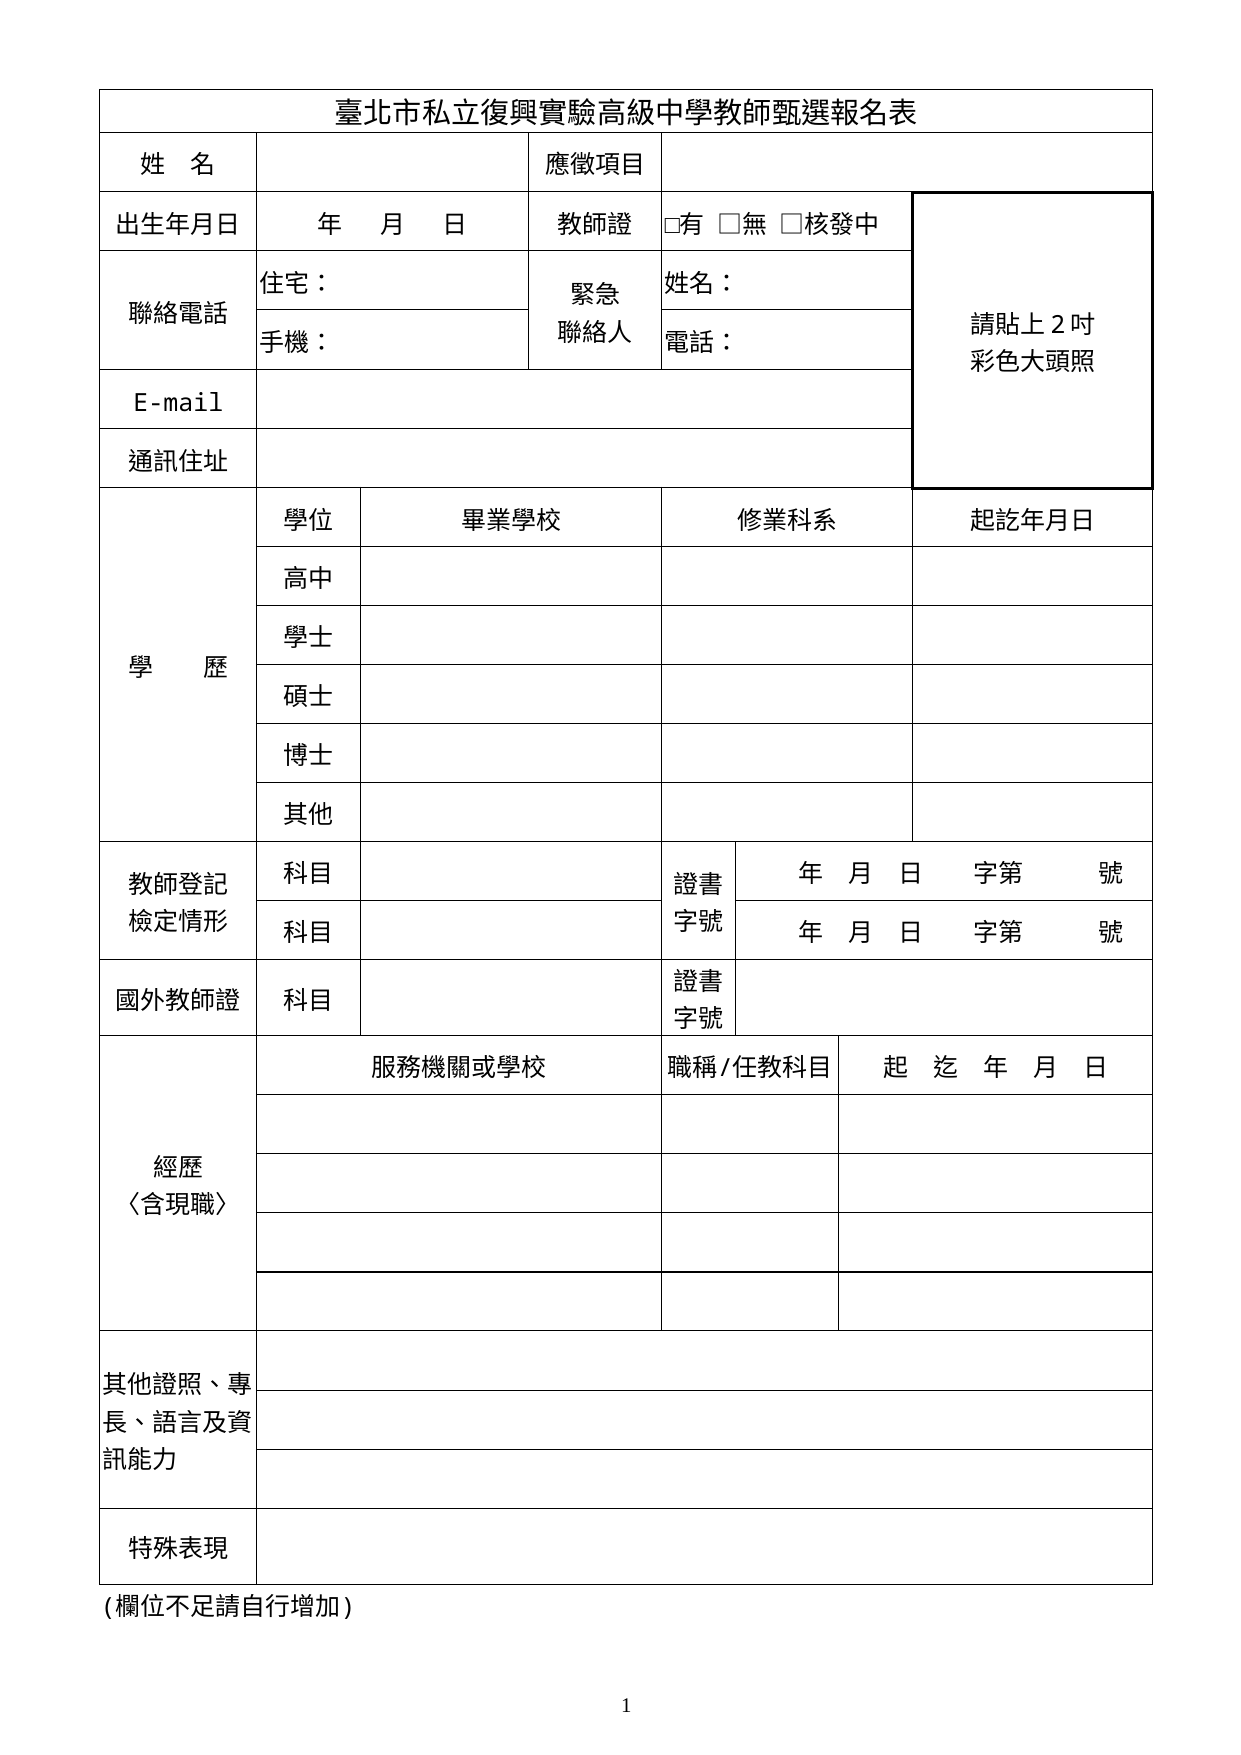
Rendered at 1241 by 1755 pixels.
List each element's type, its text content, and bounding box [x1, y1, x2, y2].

table_cell [839, 1213, 1152, 1271]
table_cell 年 月 日 字第 號 [736, 901, 1152, 959]
table_cell [662, 724, 912, 782]
table_cell [257, 1450, 1152, 1508]
table_cell 學 歷 [100, 488, 256, 841]
table_header 臺北市私立復興實驗高級中學教師甄選報名表 [100, 90, 1152, 132]
table_cell [257, 133, 528, 191]
table_cell 修業科系 [662, 488, 912, 546]
table_cell [361, 606, 661, 664]
table_cell [662, 1154, 838, 1212]
table_cell [361, 842, 661, 900]
table_cell 其他 [257, 783, 360, 841]
table_cell [736, 960, 1152, 1035]
table_cell [839, 1273, 1152, 1330]
table_cell [361, 901, 661, 959]
table_cell [257, 1331, 1152, 1389]
table_cell [257, 370, 911, 427]
table_cell 其他證照、專長、語言及資訊能力 [100, 1331, 256, 1508]
table_cell 起訖年月日 [913, 490, 1152, 546]
table_cell [662, 665, 912, 723]
table_cell [361, 783, 661, 841]
table_cell 科目 [257, 842, 360, 900]
table_cell 畢業學校 [361, 488, 661, 546]
table_cell [257, 1273, 661, 1330]
table_cell 經歷 〈含現職〉 [100, 1036, 256, 1330]
table_cell [257, 1213, 661, 1271]
table_cell 聯絡電話 [100, 251, 256, 368]
table_cell [662, 1095, 838, 1153]
table_cell [839, 1095, 1152, 1153]
table_cell E-mail [100, 370, 256, 427]
table_cell 住宅： [257, 251, 528, 309]
table_cell 出生年月日 [100, 192, 256, 250]
table_cell [662, 133, 1152, 191]
table_cell 特殊表現 [100, 1509, 256, 1584]
table_cell [257, 429, 911, 487]
table_cell 緊急 聯絡人 [529, 251, 661, 368]
table_cell 電話： [662, 310, 911, 368]
table_cell 高中 [257, 547, 360, 605]
table_cell [913, 665, 1152, 723]
table_cell 通訊住址 [100, 429, 256, 487]
table_cell 科目 [257, 901, 360, 959]
table_cell [913, 724, 1152, 782]
table_cell [361, 665, 661, 723]
table_cell □有 □無 □核發中 [662, 192, 911, 250]
table_cell [662, 606, 912, 664]
table_cell 起 迄 年 月 日 [839, 1036, 1152, 1094]
table_cell 服務機關或學校 [257, 1036, 661, 1094]
table_cell 碩士 [257, 665, 360, 723]
table_cell 年 月 日 [257, 192, 528, 250]
table_cell 學士 [257, 606, 360, 664]
table_cell 教師證 [529, 192, 661, 250]
table_cell 國外教師證 [100, 960, 256, 1035]
table_cell [839, 1154, 1152, 1212]
table_cell 應徵項目 [529, 133, 661, 191]
table_cell 博士 [257, 724, 360, 782]
table_cell [257, 1391, 1152, 1448]
table_cell [361, 547, 661, 605]
table_cell 教師登記 檢定情形 [100, 842, 256, 959]
table_cell 姓 名 [100, 133, 256, 191]
table_cell 姓名： [662, 251, 911, 309]
table_cell 證書 字號 [662, 842, 735, 959]
table_cell 科目 [257, 960, 360, 1035]
table_cell 學位 [257, 488, 360, 546]
table_cell [913, 547, 1152, 605]
text (欄位不足請自行增加) [100, 1585, 1152, 1622]
table_cell [662, 547, 912, 605]
table_cell [662, 1213, 838, 1271]
table_cell [361, 960, 661, 1035]
table_cell [257, 1154, 661, 1212]
table_cell [913, 606, 1152, 664]
table_cell [257, 1095, 661, 1153]
table_cell [361, 724, 661, 782]
table_cell 請貼上2吋 彩色大頭照 [914, 194, 1151, 487]
table_cell 手機： [257, 310, 528, 368]
table_cell [913, 783, 1152, 841]
table_cell 年 月 日 字第 號 [736, 842, 1152, 900]
table_cell [257, 1509, 1152, 1584]
table_cell [662, 783, 912, 841]
table_cell 證書 字號 [662, 960, 735, 1035]
table_cell [662, 1273, 838, 1330]
table_cell 職稱/任教科目 [662, 1036, 838, 1094]
